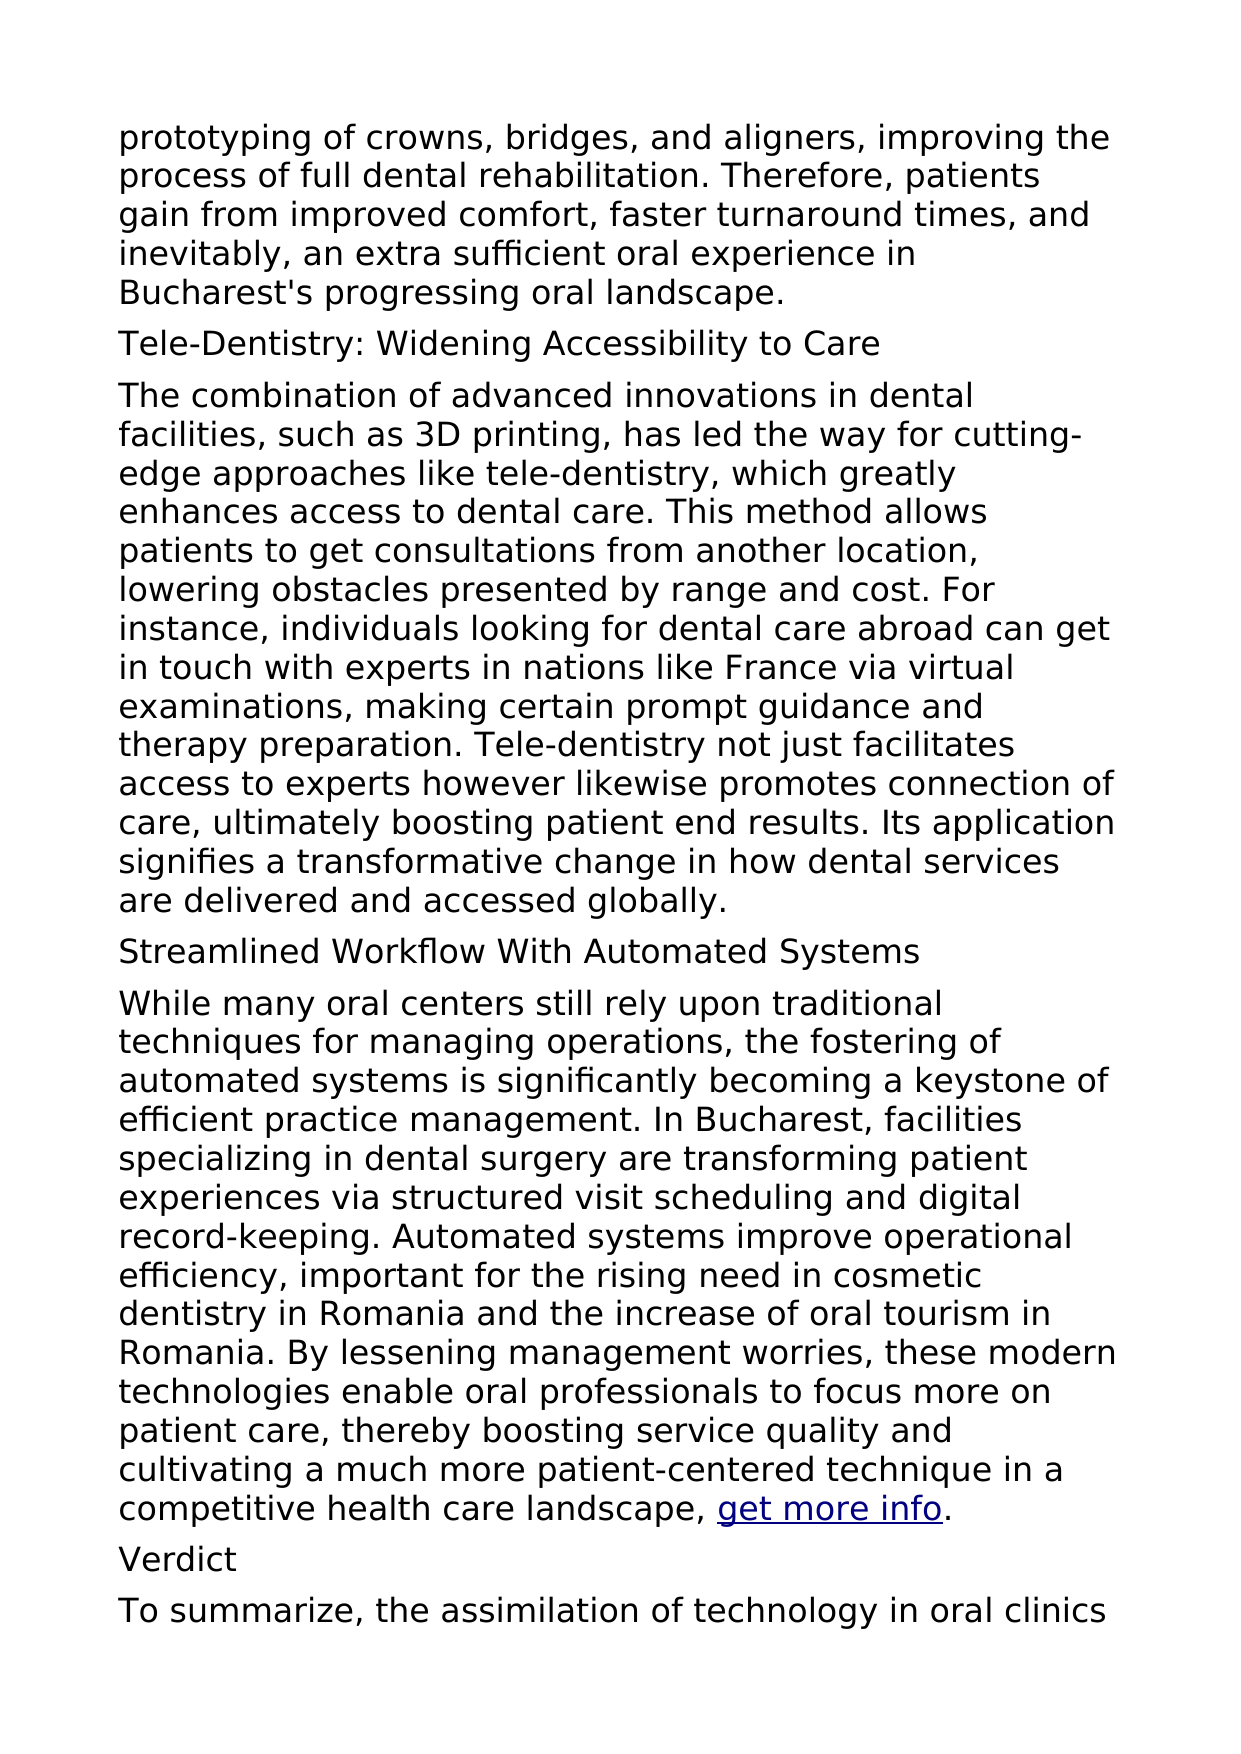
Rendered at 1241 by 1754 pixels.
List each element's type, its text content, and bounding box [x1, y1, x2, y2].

text The combination of advanced innovations in dental facilities, such as 3D printing, has led the way for cutting-edge approaches like tele-dentistry, which greatly enhances access to dental care. This method allows patients to get consultations from another location, lowering obstacles presented by range and cost. For instance, individuals looking for dental care abroad can get in touch with experts in nations like France via virtual examinations, making certain prompt guidance and therapy preparation. Tele-dentistry not just facilitates access to experts however likewise promotes connection of care, ultimately boosting patient end results. Its application signifies a transformative change in how dental services are delivered and accessed globally. [118, 376, 1122, 920]
text prototyping of crowns, bridges, and aligners, improving the process of full dental rehabilitation. Therefore, patients gain from improved comfort, faster turnaround times, and inevitably, an extra sufficient oral experience in Bucharest's progressing oral landscape. [118, 118, 1122, 312]
text Verdict [118, 1541, 1122, 1579]
text Tele-Dentistry: Widening Accessibility to Care [118, 325, 1122, 364]
text While many oral centers still rely upon traditional techniques for managing operations, the fostering of automated systems is significantly becoming a keystone of efficient practice management. In Bucharest, facilities specializing in dental surgery are transforming patient experiences via structured visit scheduling and digital record-keeping. Automated systems improve operational efficiency, important for the rising need in cosmetic dentistry in Romania and the increase of oral tourism in Romania. By lessening management worries, these modern technologies enable oral professionals to focus more on patient care, thereby boosting service quality and cultivating a much more patient-centered technique in a competitive health care landscape, get more info. [118, 984, 1122, 1528]
text To summarize, the assimilation of technology in oral clinics [118, 1592, 1122, 1631]
text Streamlined Workflow With Automated Systems [118, 933, 1122, 972]
